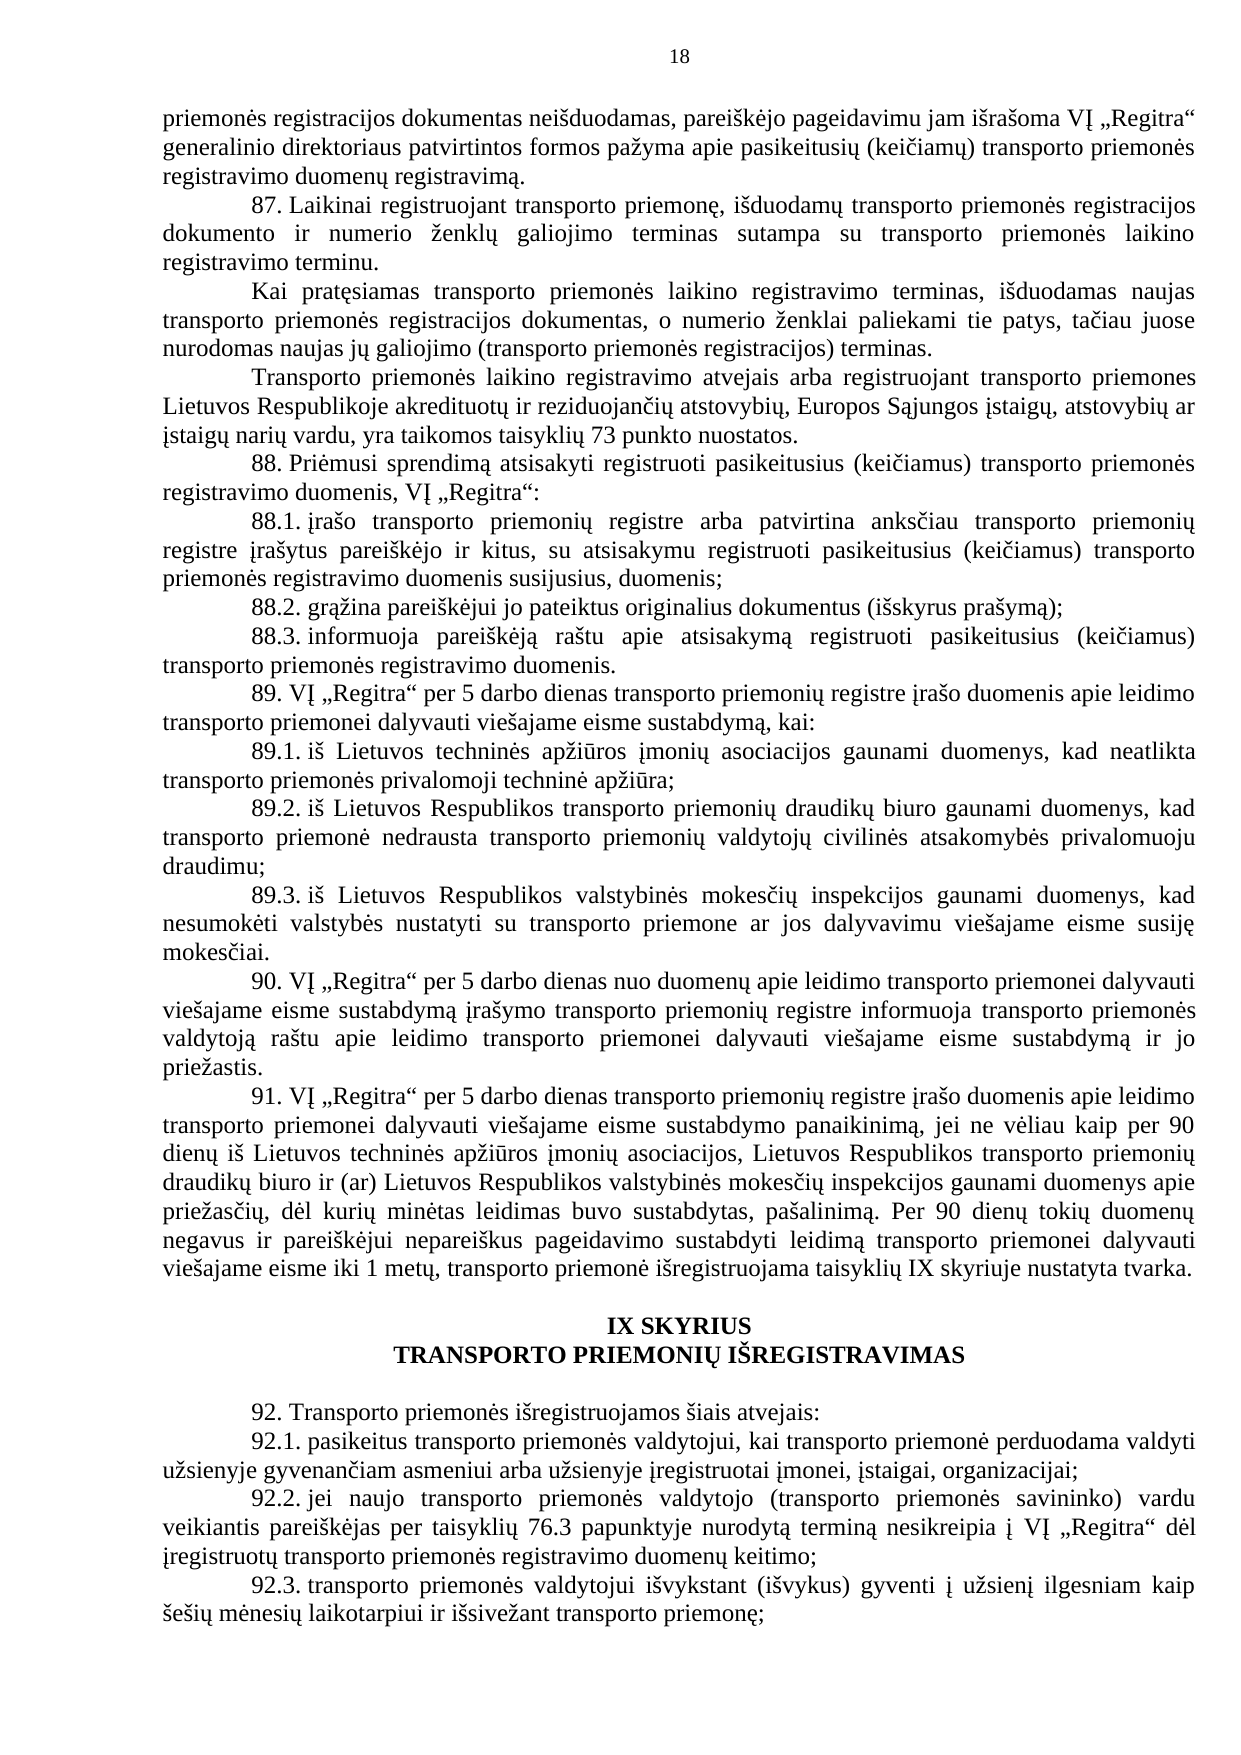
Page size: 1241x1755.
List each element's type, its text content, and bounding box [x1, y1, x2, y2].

text 90. VĮ „Regitra“ per 5 darbo dienas nuo duomenų apie leidimo transporto priemonei dalyvauti viešajame eisme sustabdymą įrašymo transporto priemonių registre informuoja transporto priemonės valdytoją raštu apie leidimo transporto priemonei dalyvauti viešajame eisme sustabdymą ir jo priežastis. [162, 966, 1196, 1081]
text 92.3. transporto priemonės valdytojui išvykstant (išvykus) gyventi į užsienį ilgesniam kaip šešių mėnesių laikotarpiui ir išsivežant transporto priemonę; [162, 1570, 1196, 1627]
text 91. VĮ „Regitra“ per 5 darbo dienas transporto priemonių registre įrašo duomenis apie leidimo transporto priemonei dalyvauti viešajame eisme sustabdymo panaikinimą, jei ne vėliau kaip per 90 dienų iš Lietuvos techninės apžiūros įmonių asociacijos, Lietuvos Respublikos transporto priemonių draudikų biuro ir (ar) Lietuvos Respublikos valstybinės mokesčių inspekcijos gaunami duomenys apie priežasčių, dėl kurių minėtas leidimas buvo sustabdytas, pašalinimą. Per 90 dienų tokių duomenų negavus ir pareiškėjui nepareiškus pageidavimo sustabdyti leidimą transporto priemonei dalyvauti viešajame eisme iki 1 metų, transporto priemonė išregistruojama taisyklių IX skyriuje nustatyta tvarka. [162, 1081, 1196, 1282]
text 88. Priėmusi sprendimą atsisakyti registruoti pasikeitusius (keičiamus) transporto priemonės registravimo duomenis, VĮ „Regitra“: [162, 448, 1196, 506]
text 89.3. iš Lietuvos Respublikos valstybinės mokesčių inspekcijos gaunami duomenys, kad nesumokėti valstybės nustatyti su transporto priemone ar jos dalyvavimu viešajame eisme susiję mokesčiai. [162, 880, 1196, 966]
text 92.2. jei naujo transporto priemonės valdytojo (transporto priemonės savininko) vardu veikiantis pareiškėjas per taisyklių 76.3 papunktyje nurodytą terminą nesikreipia į VĮ „Regitra“ dėl įregistruotų transporto priemonės registravimo duomenų keitimo; [162, 1483, 1196, 1570]
text 92.1. pasikeitus transporto priemonės valdytojui, kai transporto priemonė perduodama valdyti užsienyje gyvenančiam asmeniui arba užsienyje įregistruotai įmonei, įstaigai, organizacijai; [162, 1426, 1196, 1483]
text 89. VĮ „Regitra“ per 5 darbo dienas transporto priemonių registre įrašo duomenis apie leidimo transporto priemonei dalyvauti viešajame eisme sustabdymą, kai: [162, 678, 1196, 736]
text 88.3. informuoja pareiškėją raštu apie atsisakymą registruoti pasikeitusius (keičiamus) transporto priemonės registravimo duomenis. [162, 621, 1196, 678]
text 88.1. įrašo transporto priemonių registre arba patvirtina anksčiau transporto priemonių registre įrašytus pareiškėjo ir kitus, su atsisakymu registruoti pasikeitusius (keičiamus) transporto priemonės registravimo duomenis susijusius, duomenis; [162, 506, 1196, 592]
text 89.2. iš Lietuvos Respublikos transporto priemonių draudikų biuro gaunami duomenys, kad transporto priemonė nedrausta transporto priemonių valdytojų civilinės atsakomybės privalomuoju draudimu; [162, 793, 1196, 880]
text 89.1. iš Lietuvos techninės apžiūros įmonių asociacijos gaunami duomenys, kad neatlikta transporto priemonės privalomoji techninė apžiūra; [162, 736, 1196, 793]
text 87. Laikinai registruojant transporto priemonę, išduodamų transporto priemonės registracijos dokumento ir numerio ženklų galiojimo terminas sutampa su transporto priemonės laikino registravimo terminu. [162, 190, 1196, 276]
text 92. Transporto priemonės išregistruojamos šiais atvejais: [162, 1397, 1196, 1426]
text TRANSPORTO PRIEMONIŲ IŠREGISTRAVIMAS [162, 1340, 1196, 1368]
text IX SKYRIUS [162, 1311, 1196, 1340]
text Kai pratęsiamas transporto priemonės laikino registravimo terminas, išduodamas naujas transporto priemonės registracijos dokumentas, o numerio ženklai paliekami tie patys, tačiau juose nurodomas naujas jų galiojimo (transporto priemonės registracijos) terminas. [162, 276, 1196, 362]
text Transporto priemonės laikino registravimo atvejais arba registruojant transporto priemones Lietuvos Respublikoje akredituotų ir reziduojančių atstovybių, Europos Sąjungos įstaigų, atstovybių ar įstaigų narių vardu, yra taikomos taisyklių 73 punkto nuostatos. [162, 362, 1196, 448]
text 88.2. grąžina pareiškėjui jo pateiktus originalius dokumentus (išskyrus prašymą); [162, 592, 1196, 621]
text priemonės registracijos dokumentas neišduodamas, pareiškėjo pageidavimu jam išrašoma VĮ „Regitra“ generalinio direktoriaus patvirtintos formos pažyma apie pasikeitusių (keičiamų) transporto priemonės registravimo duomenų registravimą. [162, 103, 1196, 190]
